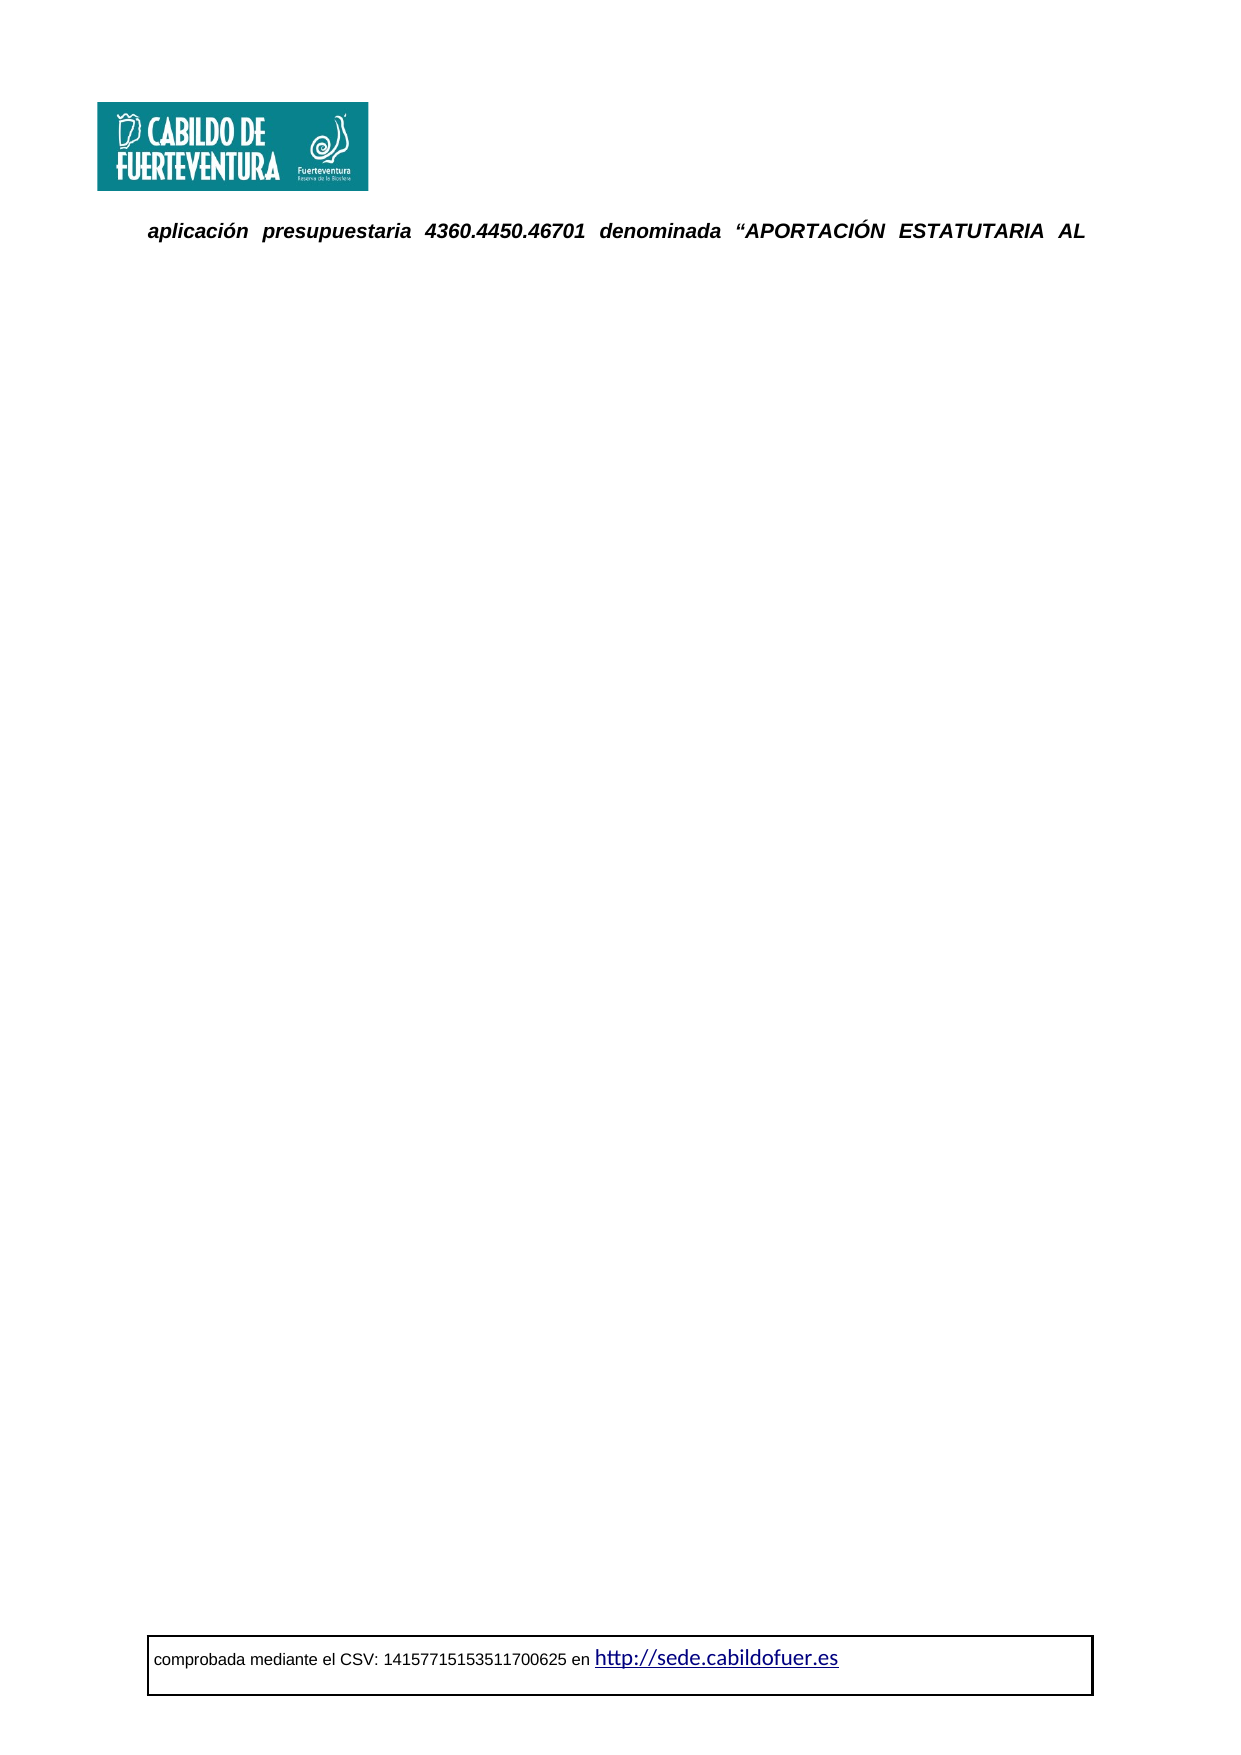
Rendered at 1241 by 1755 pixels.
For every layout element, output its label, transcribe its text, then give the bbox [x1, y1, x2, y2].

list aplicación presupuestaria 4360.4450.46701 denominada “APORTACIÓN ESTATUTARIA AL [95, 219, 1093, 243]
